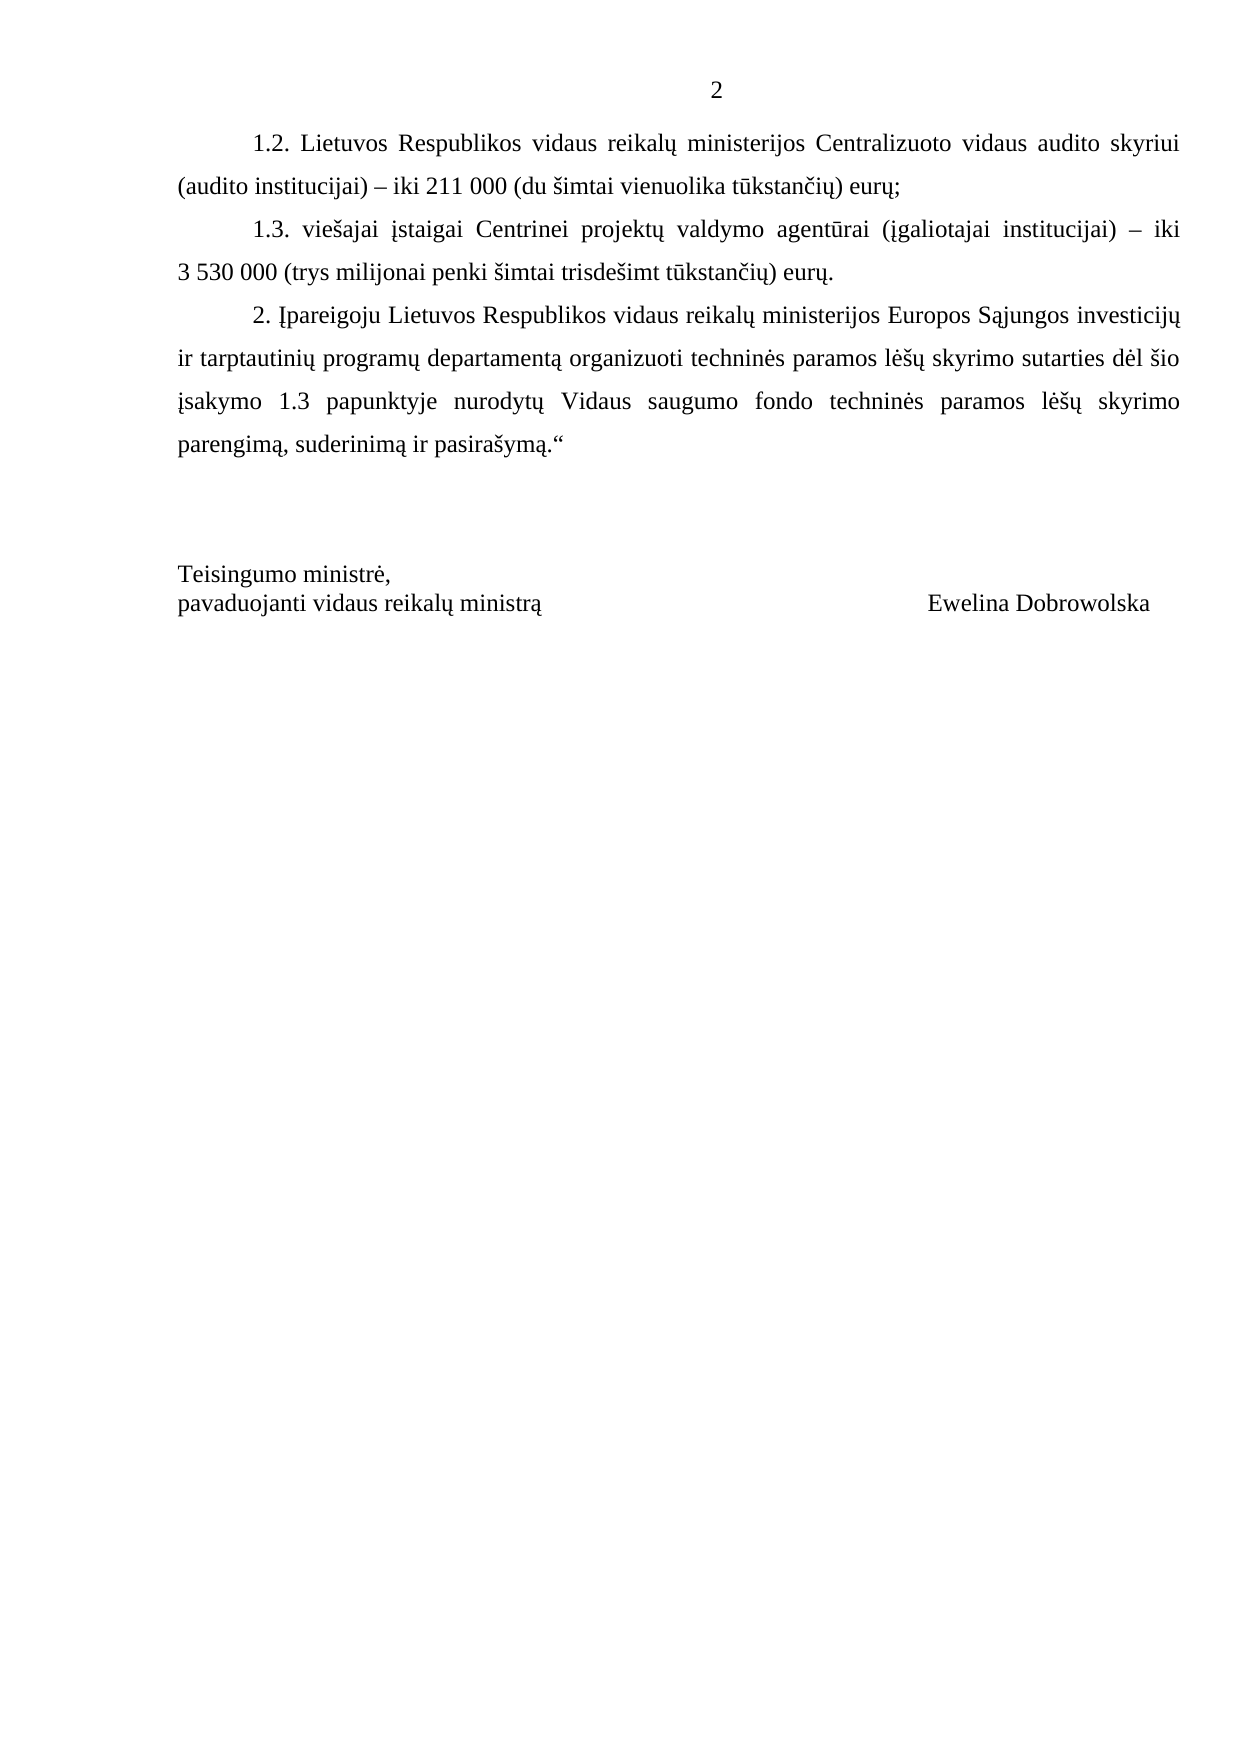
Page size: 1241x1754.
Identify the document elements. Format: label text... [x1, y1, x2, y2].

text pavaduojanti vidaus reikalų ministrą Ewelina Dobrowolska [177, 588, 1181, 616]
text 2. Įpareigoju Lietuvos Respublikos vidaus reikalų ministerijos Europos Sąjungos investicijų ir tarptautinių programų departamentą organizuoti techninės paramos lėšų skyrimo sutarties dėl šio įsakymo 1.3 papunktyje nurodytų Vidaus saugumo fondo techninės paramos lėšų skyrimo parengimą, suderinimą ir pasirašymą.“ [177, 300, 1181, 458]
text 1.2. Lietuvos Respublikos vidaus reikalų ministerijos Centralizuoto vidaus audito skyriui (audito institucijai) – iki 211 000 (du šimtai vienuolika tūkstančių) eurų; [177, 128, 1181, 199]
text 1.3. viešajai įstaigai Centrinei projektų valdymo agentūrai (įgaliotajai institucijai) – iki 3 530 000 (trys milijonai penki šimtai trisdešimt tūkstančių) eurų. [177, 214, 1181, 286]
text Teisingumo ministrė, [177, 559, 1181, 588]
